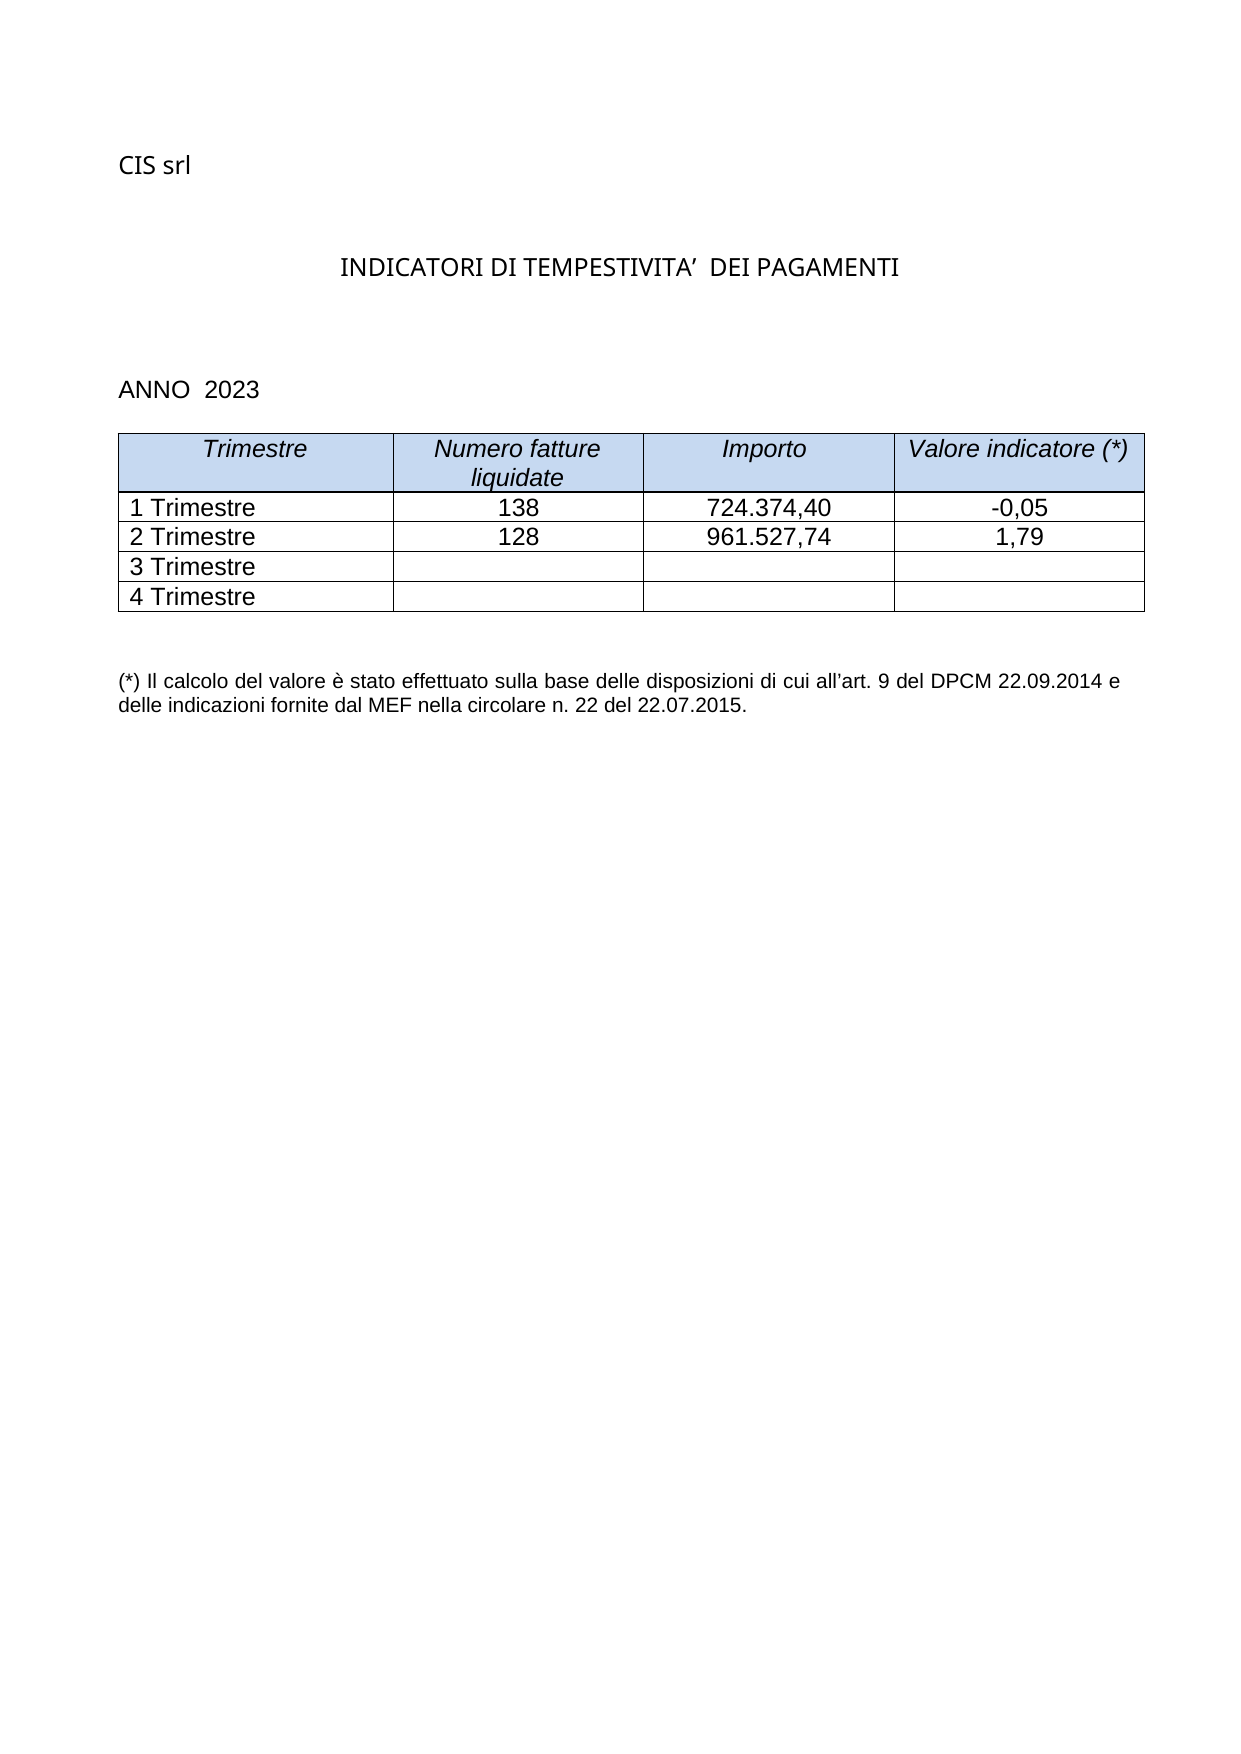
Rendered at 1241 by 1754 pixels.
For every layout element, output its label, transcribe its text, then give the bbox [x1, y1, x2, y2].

table_cell 138 [394, 493, 643, 521]
text CIS srl [118, 148, 1122, 182]
table_header Numero fatture liquidate [394, 434, 643, 491]
table_header Trimestre [119, 434, 393, 491]
table_cell 1,79 [895, 522, 1144, 551]
table_header Importo [644, 434, 894, 491]
table_cell [394, 582, 643, 611]
table_cell 128 [394, 522, 643, 551]
text INDICATORI DI TEMPESTIVITA’ DEI PAGAMENTI [118, 250, 1122, 284]
text (*) Il calcolo del valore è stato effettuato sulla base delle disposizioni di cui all’art. 9 del DPCM 22.09.2014 e delle indicazioni fornite dal MEF nella circolare n. 22 del 22.07.2015. [118, 669, 1122, 717]
table_cell 3 Trimestre [119, 552, 393, 581]
table_cell 961.527,74 [644, 522, 894, 551]
table_cell [895, 552, 1144, 581]
table_cell 1 Trimestre [119, 493, 393, 521]
text ANNO 2023 [118, 375, 1122, 404]
table_cell -0,05 [895, 493, 1144, 521]
table_cell [644, 552, 894, 581]
table_cell 4 Trimestre [119, 582, 393, 611]
table_cell 724.374,40 [644, 493, 894, 521]
table_cell [644, 582, 894, 611]
table_header Valore indicatore (*) [895, 434, 1144, 491]
table_cell 2 Trimestre [119, 522, 393, 551]
table_cell [895, 582, 1144, 611]
table_cell [394, 552, 643, 581]
